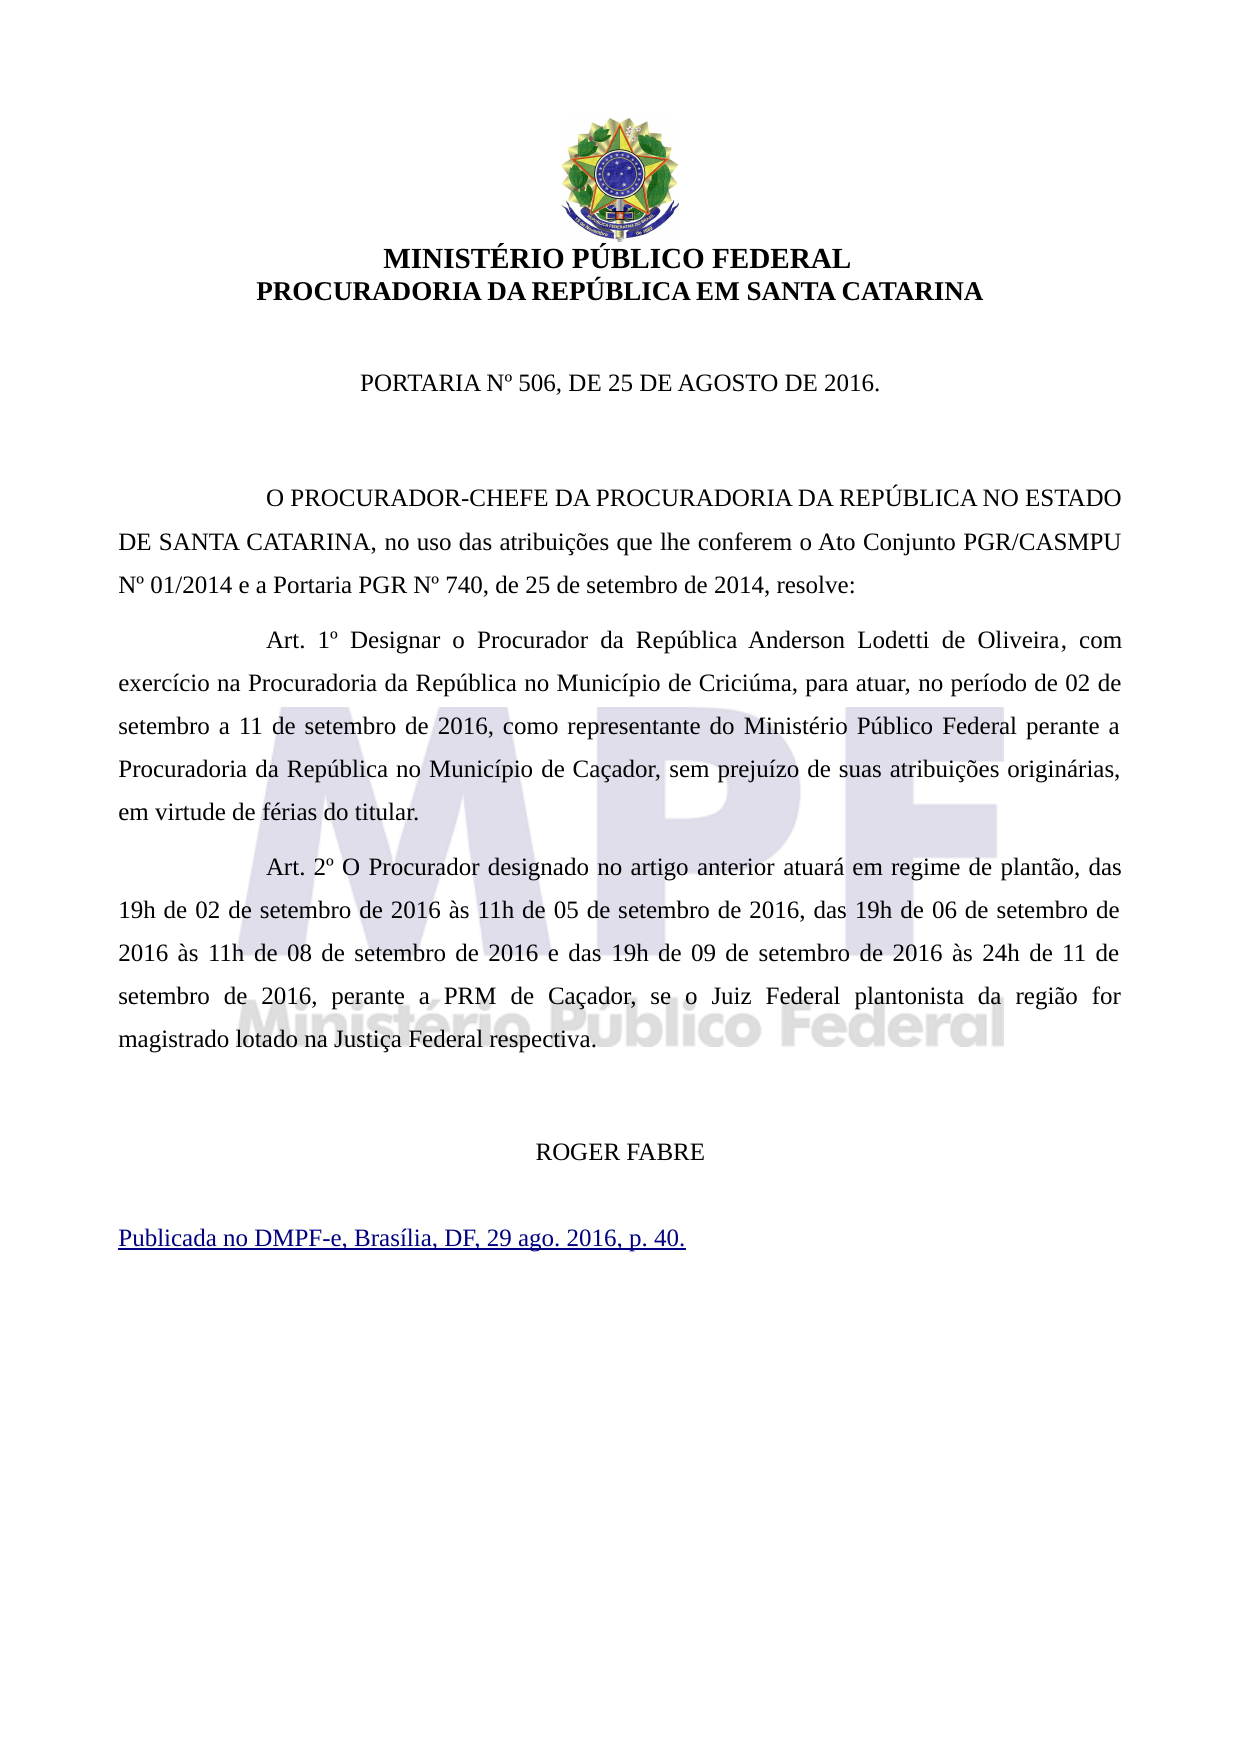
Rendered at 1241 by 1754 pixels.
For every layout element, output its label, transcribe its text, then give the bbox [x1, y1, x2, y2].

picture [236, 826, 1004, 852]
text MINISTÉRIO PÚBLICO FEDERAL [118, 176, 1122, 275]
text PORTARIA Nº 506, DE 25 DE AGOSTO DE 2016. [118, 368, 1122, 397]
text PROCURADORIA DA REPÚBLICA EM SANTA CATARINA [118, 275, 1122, 306]
text ROGER FABRE [118, 1137, 1122, 1166]
text Art. 2º O Procurador designado no artigo anterior atuará em regime de plantão, das 19h de 02 de setembro de 2016 às 11h de 05 de setembro de 2016, das 19h de 06 de setembro de 2016 às 11h de 08 de setembro de 2016 e das 19h de 09 de setembro de 2016 às 24h de 11 de setembro de 2016, perante a PRM de Caçador, se o Juiz Federal plantonista da região for magistrado lotado na Justiça Federal respectiva. [118, 852, 1122, 1053]
text Art. 1º Designar o Procurador da República Anderson Lodetti de Oliveira, com exercício na Procuradoria da República no Município de Criciúma, para atuar, no período de 02 de setembro a 11 de setembro de 2016, como representante do Ministério Público Federal perante a Procuradoria da República no Município de Caçador, sem prejuízo de suas atribuições originárias, em virtude de férias do titular. [118, 625, 1122, 826]
text O PROCURADOR-CHEFE DA PROCURADORIA DA REPÚBLICA NO ESTADO DE SANTA CATARINA, no uso das atribuições que lhe conferem o Ato Conjunto PGR/CASMPU Nº 01/2014 e a Portaria PGR Nº 740, de 25 de setembro de 2014, resolve: [118, 483, 1122, 598]
text Publicada no DMPF-e, Brasília, DF, 29 ago. 2016, p. 40. [118, 1223, 1122, 1252]
